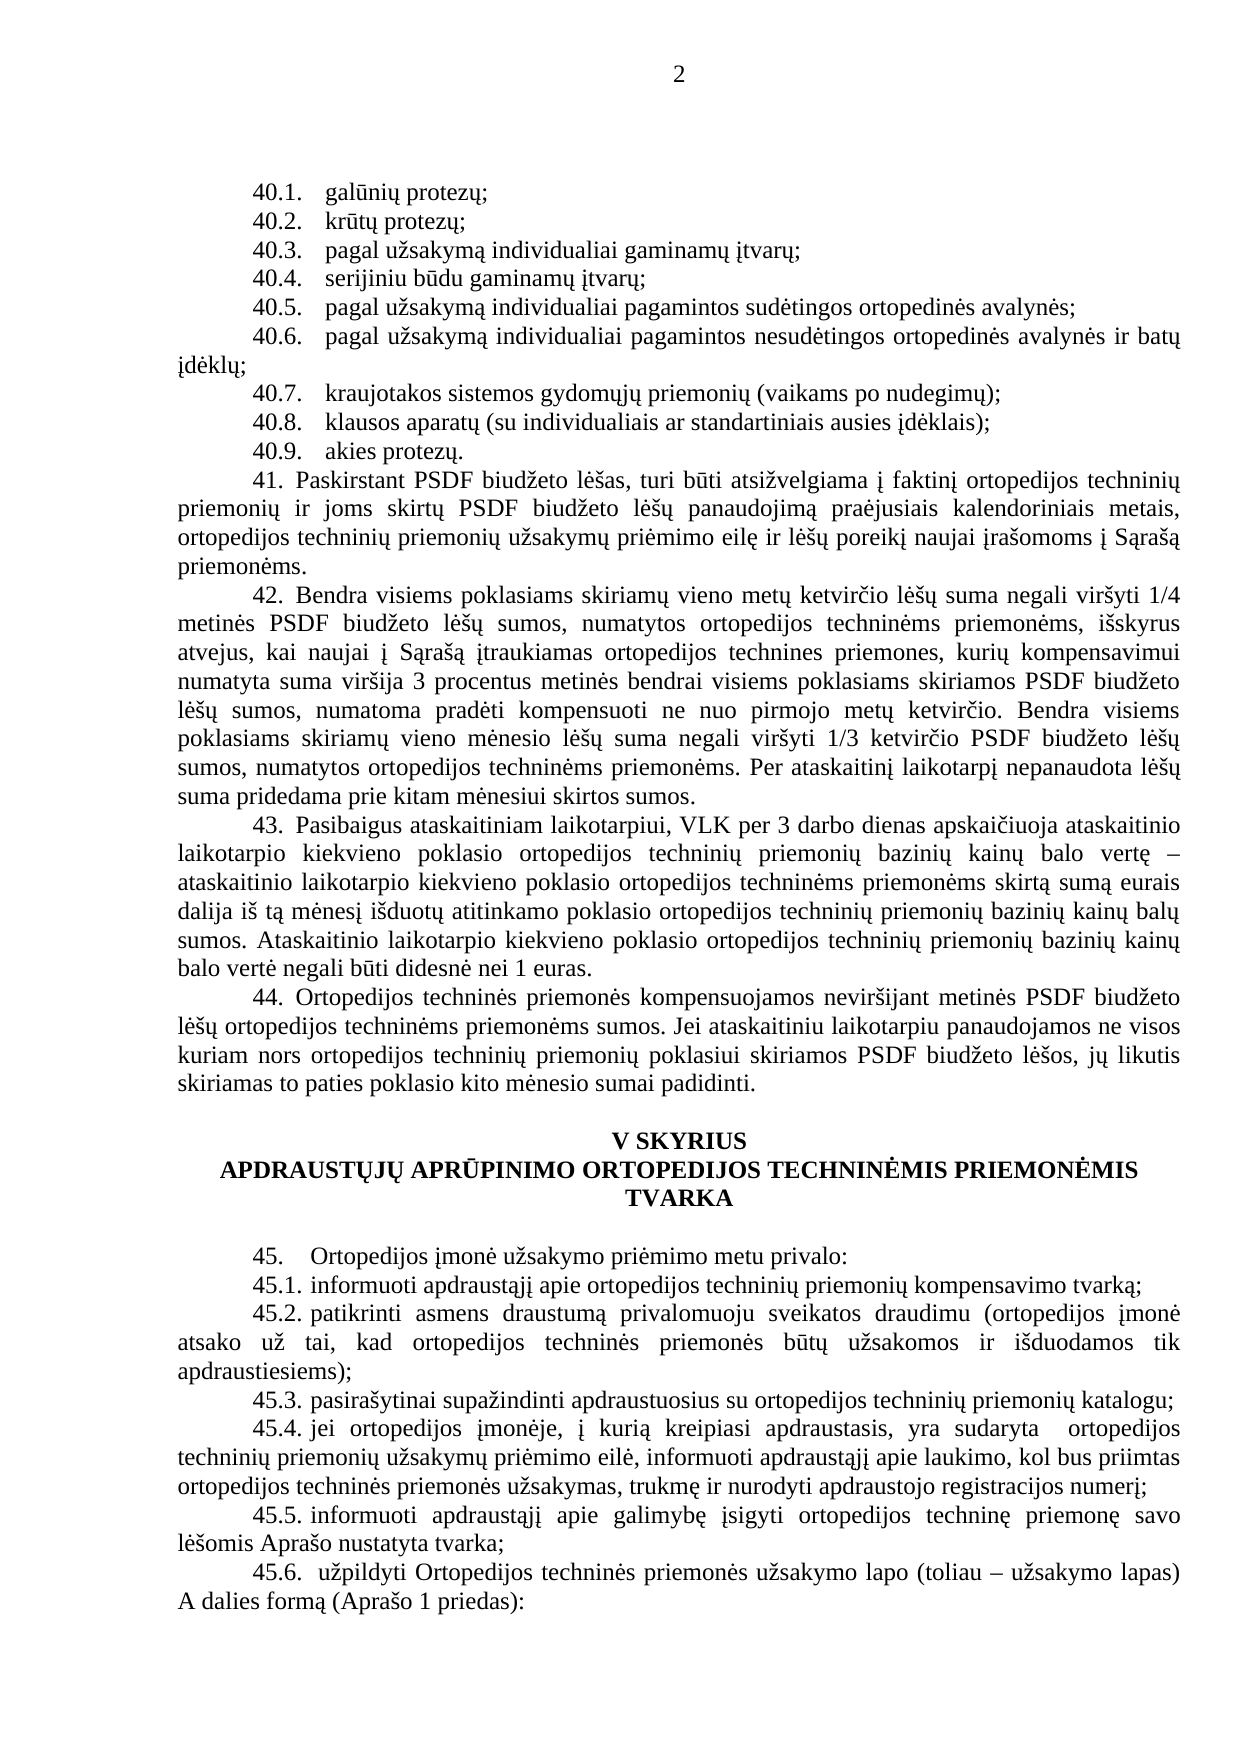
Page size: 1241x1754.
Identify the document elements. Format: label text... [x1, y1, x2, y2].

text 40.6. pagal užsakymą individualiai pagamintos nesudėtingos ortopedinės avalynės ir batų įdėklų; [177, 321, 1181, 378]
text 42. Bendra visiems poklasiams skiriamų vieno metų ketvirčio lėšų suma negali viršyti 1/4 metinės PSDF biudžeto lėšų sumos, numatytos ortopedijos techninėms priemonėms, išskyrus atvejus, kai naujai į Sąrašą įtraukiamas ortopedijos technines priemones, kurių kompensavimui numatyta suma viršija 3 procentus metinės bendrai visiems poklasiams skiriamos PSDF biudžeto lėšų sumos, numatoma pradėti kompensuoti ne nuo pirmojo metų ketvirčio. Bendra visiems poklasiams skiriamų vieno mėnesio lėšų suma negali viršyti 1/3 ketvirčio PSDF biudžeto lėšų sumos, numatytos ortopedijos techninėms priemonėms. Per ataskaitinį laikotarpį nepanaudota lėšų suma pridedama prie kitam mėnesiui skirtos sumos. [177, 580, 1181, 810]
text 40.8. klausos aparatų (su individualiais ar standartiniais ausies įdėklais); [177, 407, 1181, 436]
text 43. Pasibaigus ataskaitiniam laikotarpiui, VLK per 3 darbo dienas apskaičiuoja ataskaitinio laikotarpio kiekvieno poklasio ortopedijos techninių priemonių bazinių kainų balo vertę – ataskaitinio laikotarpio kiekvieno poklasio ortopedijos techninėms priemonėms skirtą sumą eurais dalija iš tą mėnesį išduotų atitinkamo poklasio ortopedijos techninių priemonių bazinių kainų balų sumos. Ataskaitinio laikotarpio kiekvieno poklasio ortopedijos techninių priemonių bazinių kainų balo vertė negali būti didesnė nei 1 euras. [177, 810, 1181, 982]
text 40.7. kraujotakos sistemos gydomųjų priemonių (vaikams po nudegimų); [177, 378, 1181, 407]
text 40.5. pagal užsakymą individualiai pagamintos sudėtingos ortopedinės avalynės; [177, 292, 1181, 321]
text 41. Paskirstant PSDF biudžeto lėšas, turi būti atsižvelgiama į faktinį ortopedijos techninių priemonių ir joms skirtų PSDF biudžeto lėšų panaudojimą praėjusiais kalendoriniais metais, ortopedijos techninių priemonių užsakymų priėmimo eilę ir lėšų poreikį naujai įrašomoms į Sąrašą priemonėms. [177, 465, 1181, 580]
text 45.4. jei ortopedijos įmonėje, į kurią kreipiasi apdraustasis, yra sudaryta ortopedijos techninių priemonių užsakymų priėmimo eilė, informuoti apdraustąjį apie laukimo, kol bus priimtas ortopedijos techninės priemonės užsakymas, trukmę ir nurodyti apdraustojo registracijos numerį; [177, 1413, 1181, 1500]
text 45.5. informuoti apdraustąjį apie galimybę įsigyti ortopedijos techninę priemonę savo lėšomis Aprašo nustatyta tvarka; [177, 1500, 1181, 1557]
text 45.1. informuoti apdraustąjį apie ortopedijos techninių priemonių kompensavimo tvarką; [177, 1270, 1181, 1298]
text APDRAUSTŲJŲ APRŪPINIMO ORTOPEDIJOS TECHNINĖMIS PRIEMONĖMIS TVARKA [177, 1155, 1181, 1212]
text 45. Ortopedijos įmonė užsakymo priėmimo metu privalo: [177, 1241, 1181, 1270]
text 40.1. galūnių protezų; [177, 177, 1181, 206]
text 45.3. pasirašytinai supažindinti apdraustuosius su ortopedijos techninių priemonių katalogu; [177, 1385, 1181, 1413]
text V SKYRIUS [177, 1126, 1181, 1155]
text 45.2. patikrinti asmens draustumą privalomuoju sveikatos draudimu (ortopedijos įmonė atsako už tai, kad ortopedijos techninės priemonės būtų užsakomos ir išduodamos tik apdraustiesiems); [177, 1298, 1181, 1385]
text 40.3. pagal užsakymą individualiai gaminamų įtvarų; [177, 235, 1181, 263]
text 44. Ortopedijos techninės priemonės kompensuojamos neviršijant metinės PSDF biudžeto lėšų ortopedijos techninėms priemonėms sumos. Jei ataskaitiniu laikotarpiu panaudojamos ne visos kuriam nors ortopedijos techninių priemonių poklasiui skiriamos PSDF biudžeto lėšos, jų likutis skiriamas to paties poklasio kito mėnesio sumai padidinti. [177, 982, 1181, 1097]
text 40.9. akies protezų. [177, 436, 1181, 465]
text 45.6. užpildyti Ortopedijos techninės priemonės užsakymo lapo (toliau – užsakymo lapas) A dalies formą (Aprašo 1 priedas): [177, 1557, 1181, 1615]
text 40.4. serijiniu būdu gaminamų įtvarų; [177, 263, 1181, 292]
text 40.2. krūtų protezų; [177, 206, 1181, 235]
